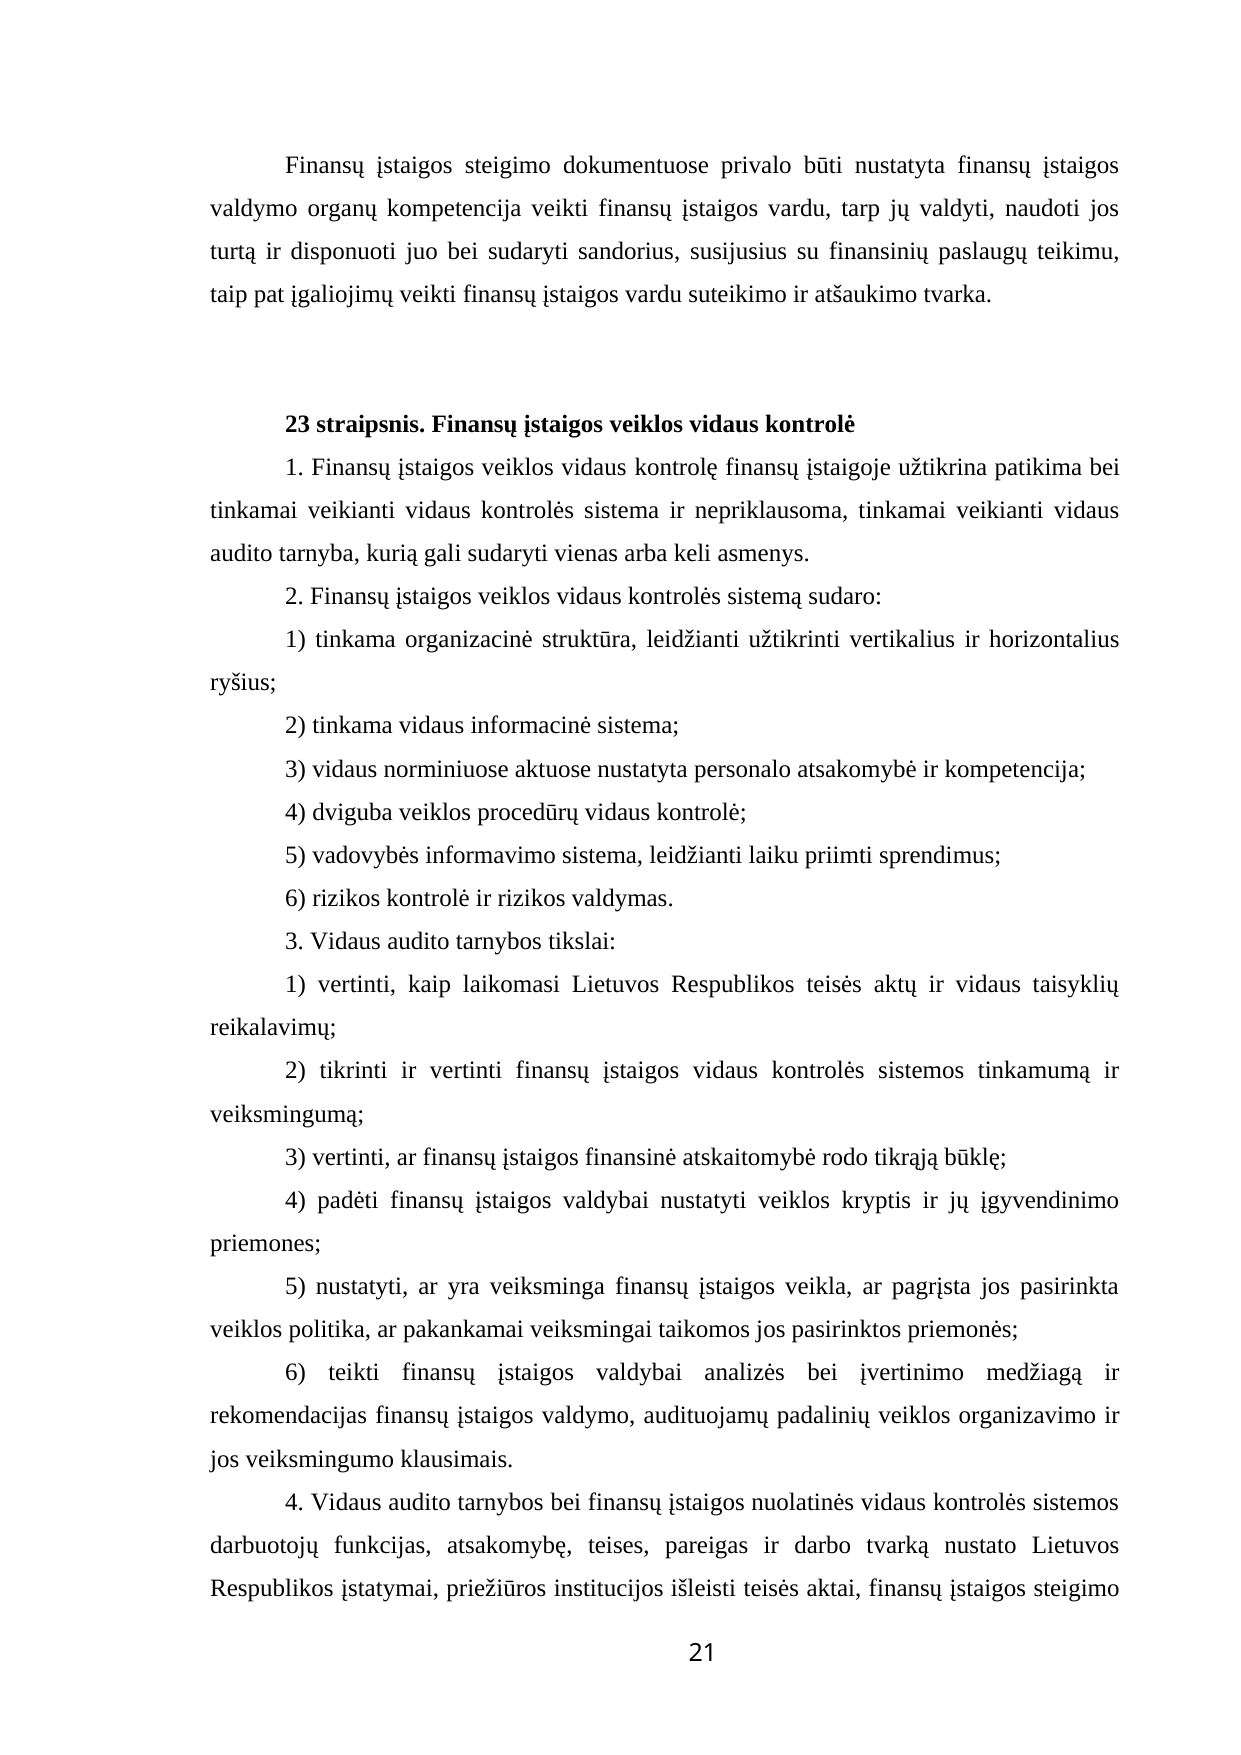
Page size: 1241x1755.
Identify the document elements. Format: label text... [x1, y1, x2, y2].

text 4. Vidaus audito tarnybos bei finansų įstaigos nuolatinės vidaus kontrolės sistemos darbuotojų funkcijas, atsakomybę, teises, pareigas ir darbo tvarką nustato Lietuvos Respublikos įstatymai, priežiūros institucijos išleisti teisės aktai, finansų įstaigos steigimo [210, 1487, 1120, 1602]
text Finansų įstaigos steigimo dokumentuose privalo būti nustatyta finansų įstaigos valdymo organų kompetencija veikti finansų įstaigos vardu, tarp jų valdyti, naudoti jos turtą ir disponuoti juo bei sudaryti sandorius, susijusius su finansinių paslaugų teikimu, taip pat įgaliojimų veikti finansų įstaigos vardu suteikimo ir atšaukimo tvarka. [210, 150, 1120, 308]
text 6) rizikos kontrolė ir rizikos valdymas. [210, 883, 1120, 912]
text 1. Finansų įstaigos veiklos vidaus kontrolę finansų įstaigoje užtikrina patikima bei tinkamai veikianti vidaus kontrolės sistema ir nepriklausoma, tinkamai veikianti vidaus audito tarnyba, kurią gali sudaryti vienas arba keli asmenys. [210, 452, 1120, 567]
text 3) vidaus norminiuose aktuose nustatyta personalo atsakomybė ir kompetencija; [210, 754, 1120, 782]
text 3. Vidaus audito tarnybos tikslai: [210, 926, 1120, 955]
text 4) dviguba veiklos procedūrų vidaus kontrolė; [210, 797, 1120, 826]
text 5) vadovybės informavimo sistema, leidžianti laiku priimti sprendimus; [210, 840, 1120, 869]
text 2) tikrinti ir vertinti finansų įstaigos vidaus kontrolės sistemos tinkamumą ir veiksmingumą; [210, 1056, 1120, 1127]
text 5) nustatyti, ar yra veiksminga finansų įstaigos veikla, ar pagrįsta jos pasirinkta veiklos politika, ar pakankamai veiksmingai taikomos jos pasirinktos priemonės; [210, 1271, 1120, 1343]
text 2. Finansų įstaigos veiklos vidaus kontrolės sistemą sudaro: [210, 581, 1120, 610]
text 6) teikti finansų įstaigos valdybai analizės bei įvertinimo medžiagą ir rekomendacijas finansų įstaigos valdymo, audituojamų padalinių veiklos organizavimo ir jos veiksmingumo klausimais. [210, 1357, 1120, 1472]
text 2) tinkama vidaus informacinė sistema; [210, 711, 1120, 739]
text 1) vertinti, kaip laikomasi Lietuvos Respublikos teisės aktų ir vidaus taisyklių reikalavimų; [210, 969, 1120, 1041]
text 4) padėti finansų įstaigos valdybai nustatyti veiklos kryptis ir jų įgyvendinimo priemones; [210, 1185, 1120, 1257]
text 1) tinkama organizacinė struktūra, leidžianti užtikrinti vertikalius ir horizontalius ryšius; [210, 624, 1120, 696]
text 3) vertinti, ar finansų įstaigos finansinė atskaitomybė rodo tikrąją būklę; [210, 1142, 1120, 1171]
text 23 straipsnis. Finansų įstaigos veiklos vidaus kontrolė [210, 409, 1120, 437]
